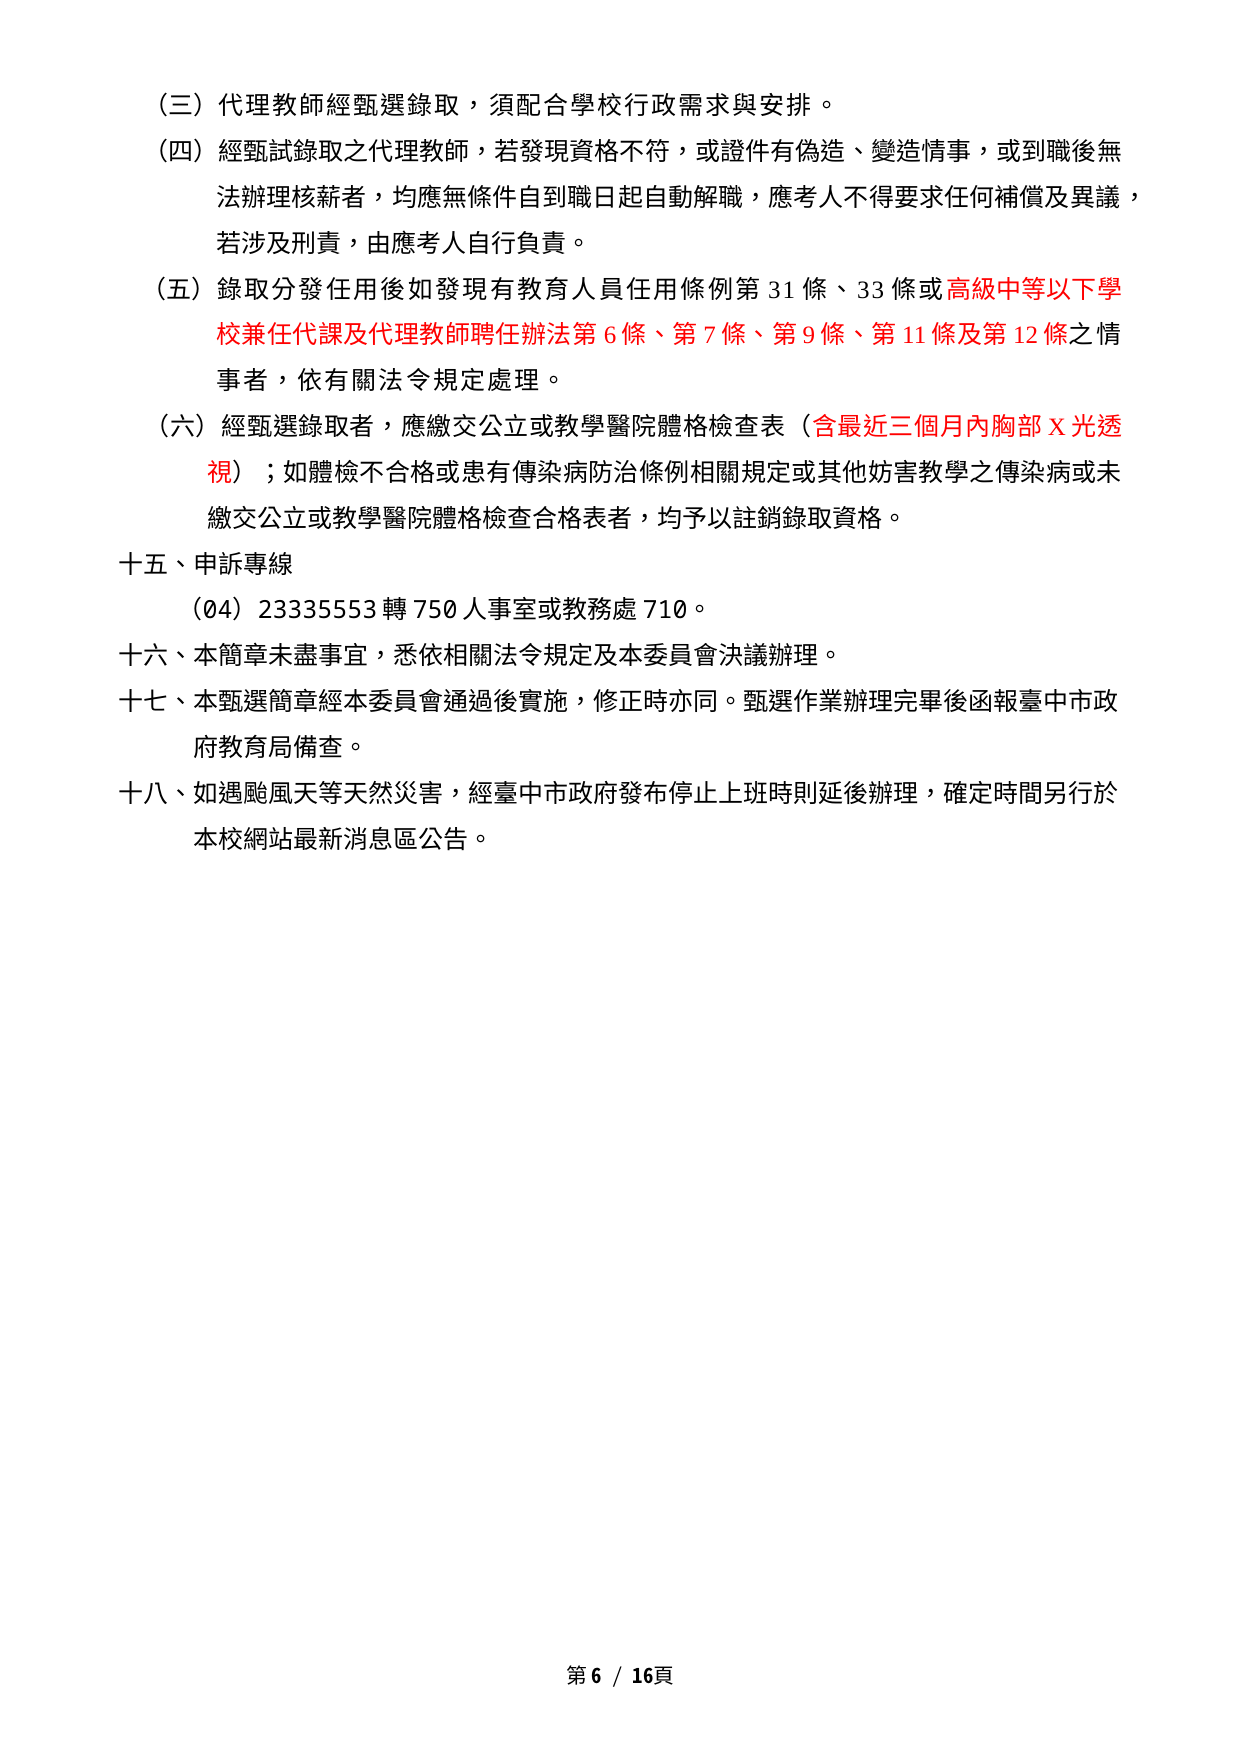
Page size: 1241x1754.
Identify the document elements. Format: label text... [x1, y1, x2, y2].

text 十八、如遇颱風天等天然災害，經臺中市政府發布停止上班時則延後辦理，確定時間另行於本校網站最新消息區公告。 [118, 766, 1122, 857]
text （04）23335553轉750人事室或教務處710。 [177, 582, 1122, 628]
text （三）代理教師經甄選錄取，須配合學校行政需求與安排。 [118, 78, 1122, 124]
text （五）錄取分發任用後如發現有教育人員任用條例第31條、33條或高級中等以下學校兼任代課及代理教師聘任辦法第6條、第7條、第9條、第11條及第12條之情事者，依有關法令規定處理。 [141, 261, 1122, 399]
text （六）經甄選錄取者，應繳交公立或教學醫院體格檢查表（含最近三個月內胸部X光透視）；如體檢不合格或患有傳染病防治條例相關規定或其他妨害教學之傳染病或未繳交公立或教學醫院體格檢查合格表者，均予以註銷錄取資格。 [144, 399, 1122, 536]
text 十七、本甄選簡章經本委員會通過後實施，修正時亦同。甄選作業辦理完畢後函報臺中市政府教育局備查。 [118, 674, 1122, 766]
text 十六、本簡章未盡事宜，悉依相關法令規定及本委員會決議辦理。 [118, 628, 1122, 674]
text （四）經甄試錄取之代理教師，若發現資格不符，或證件有偽造、變造情事，或到職後無法辦理核薪者，均應無條件自到職日起自動解職，應考人不得要求任何補償及異議，若涉及刑責，由應考人自行負責。 [143, 124, 1122, 261]
text 十五、申訴專線 [118, 536, 1122, 582]
